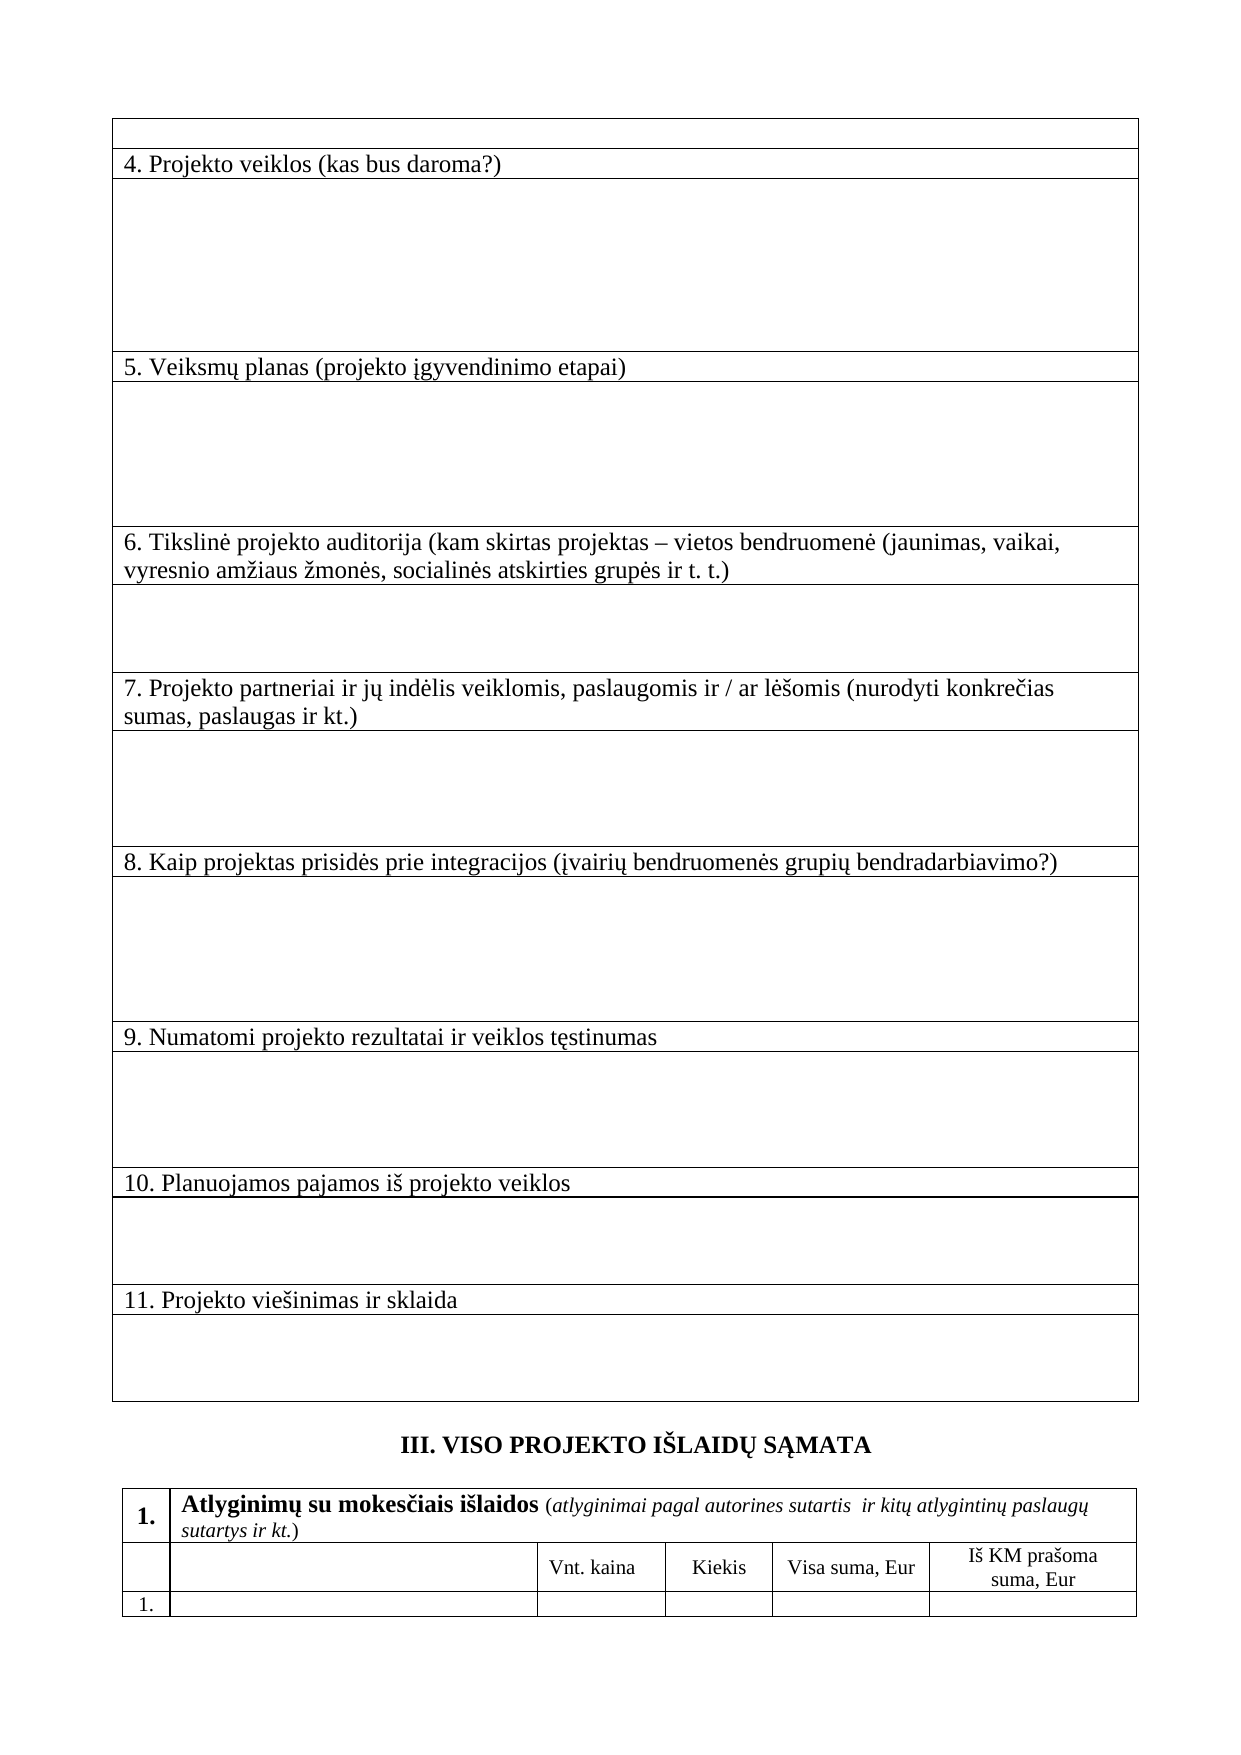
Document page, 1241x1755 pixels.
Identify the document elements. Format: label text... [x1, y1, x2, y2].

table_cell [123, 1543, 169, 1591]
table_cell 4. Projekto veiklos (kas bus daroma?) [113, 149, 1138, 178]
table_cell [930, 1592, 1136, 1616]
table_cell Kiekis [666, 1543, 772, 1591]
table_cell 8. Kaip projektas prisidės prie integracijos (įvairių bendruomenės grupių bendradarbiavimo?) [113, 847, 1138, 876]
table_cell [666, 1592, 772, 1616]
table_cell Visa suma, Eur [773, 1543, 929, 1591]
table_header Atlyginimų su mokesčiais išlaidos (atlyginimai pagal autorines sutartis ir kitų atlygintinų paslaugų sutartys ir kt.) [171, 1489, 1136, 1542]
table_cell [538, 1592, 665, 1616]
table_cell [113, 179, 1138, 351]
table_cell [171, 1592, 537, 1616]
table_cell 9. Numatomi projekto rezultatai ir veiklos tęstinumas [113, 1022, 1138, 1051]
table_cell 7. Projekto partneriai ir jų indėlis veiklomis, paslaugomis ir / ar lėšomis (nurodyti konkrečias sumas, paslaugas ir kt.) [113, 673, 1138, 730]
table_cell [113, 119, 1138, 148]
table_cell [113, 1315, 1138, 1401]
table_cell 1. [123, 1592, 169, 1616]
table_cell [113, 731, 1138, 846]
table_cell Iš KM prašoma suma, Eur [930, 1543, 1136, 1591]
table_cell [171, 1543, 537, 1591]
table_cell [773, 1592, 929, 1616]
table_cell Vnt. kaina [538, 1543, 665, 1591]
table_header 1. [123, 1489, 169, 1542]
table_cell [113, 1198, 1138, 1284]
table_cell [113, 382, 1138, 526]
table_cell 10. Planuojamos pajamos iš projekto veiklos [113, 1168, 1138, 1196]
text III. VISO PROJEKTO IŠLAIDŲ SĄMATA [150, 1431, 1122, 1459]
table_cell [113, 1052, 1138, 1167]
table_cell 6. Tikslinė projekto auditorija (kam skirtas projektas – vietos bendruomenė (jaunimas, vaikai, vyresnio amžiaus žmonės, socialinės atskirties grupės ir t. t.) [113, 527, 1138, 584]
table_cell 11. Projekto viešinimas ir sklaida [113, 1285, 1138, 1313]
table_cell [113, 585, 1138, 672]
table_cell [113, 877, 1138, 1021]
table_cell 5. Veiksmų planas (projekto įgyvendinimo etapai) [113, 352, 1138, 381]
